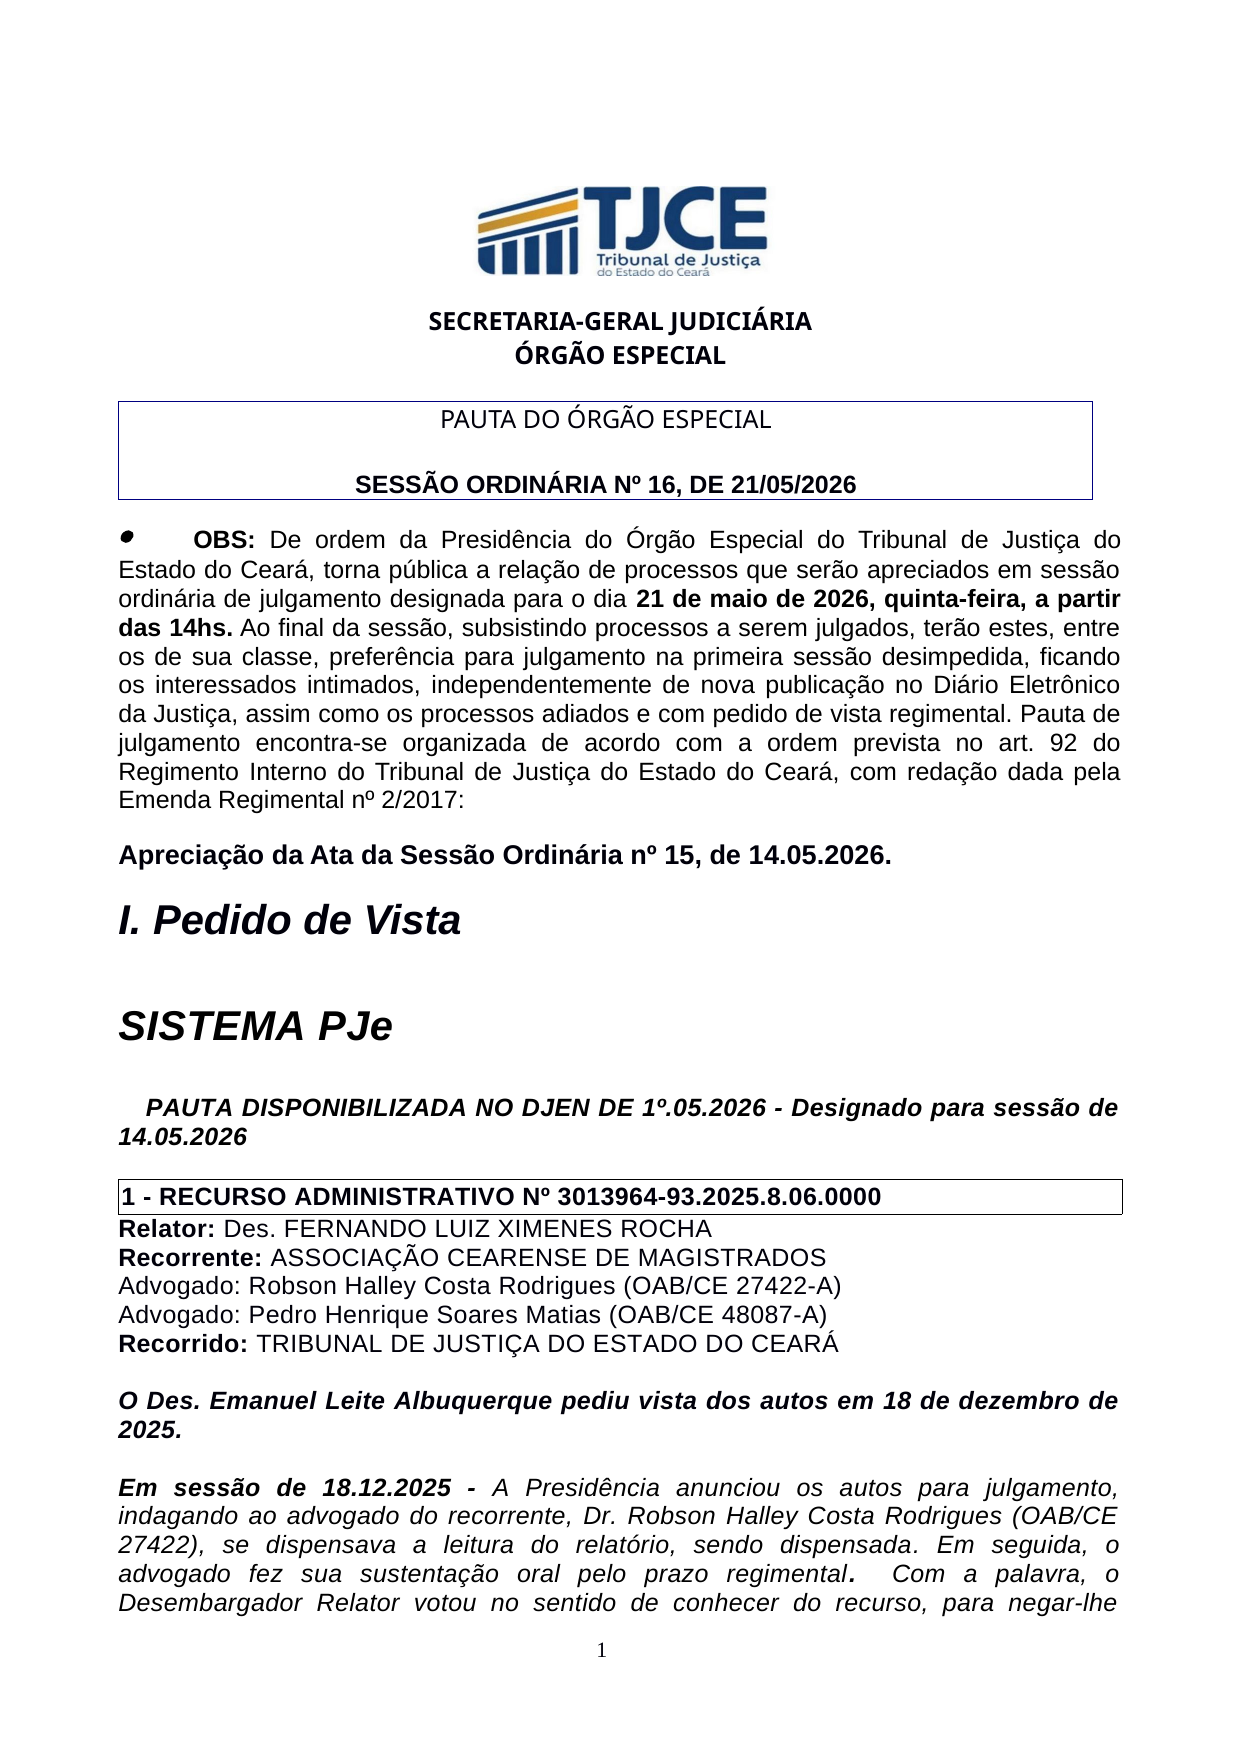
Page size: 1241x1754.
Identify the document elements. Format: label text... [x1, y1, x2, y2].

text SECRETARIA-GERAL JUDICIÁRIA [118, 304, 1122, 338]
text 1 - RECURSO ADMINISTRATIVO Nº 3013964-93.2025.8.06.0000 [119, 1180, 1122, 1214]
text Advogado: Pedro Henrique Soares Matias (OAB/CE 48087-A) [118, 1300, 1122, 1329]
text SISTEMA PJe [118, 1001, 1122, 1049]
text O Des. Emanuel Leite Albuquerque pediu vista dos autos em 18 de dezembro de 2025. [118, 1386, 1122, 1444]
text Sessão ordinária nº 16, de 21/05/2026 [119, 469, 1092, 499]
text I. Pedido de Vista [118, 895, 1122, 943]
text Advogado: Robson Halley Costa Rodrigues (OAB/CE 27422-A) [118, 1271, 1122, 1300]
text Recorrido: TRIBUNAL DE JUSTIÇA DO ESTADO DO CEARÁ [118, 1329, 1122, 1357]
list OBS: De ordem da Presidência do Órgão Especial do Tribunal de Justiça do Estado do Ceará, torna pública a relação de processos que serão apreciados em sessão ordinária de julgamento designada para o dia 21 de maio de 2026, quinta-feira, a partir das 14hs. Ao final da sessão, subsistindo processos a serem julgados, terão estes, entre os de sua classe, preferência para julgamento na primeira sessão desimpedida, ficando os interessados intimados, independentemente de nova publicação no Diário Eletrônico da Justiça, assim como os processos adiados e com pedido de vista regimental. Pauta de julgamento encontra-se organizada de acordo com a ordem prevista no art. 92 do Regimento Interno do Tribunal de Justiça do Estado do Ceará, com redação dada pela Emenda Regimental nº 2/2017: [118, 525, 1122, 814]
text Relator: Des. FERNANDO LUIZ XIMENES ROCHA [118, 1215, 1122, 1242]
text Recorrente: ASSOCIAÇÃO CEARENSE DE MAGISTRADOS [118, 1242, 1122, 1271]
picture [468, 186, 777, 276]
text Em sessão de 18.12.2025 - A Presidência anunciou os autos para julgamento, indagando ao advogado do recorrente, Dr. Robson Halley Costa Rodrigues (OAB/CE 27422), se dispensava a leitura do relatório, sendo dispensada. Em seguida, o advogado fez sua sustentação oral pelo prazo regimental. Com a palavra, o Desembargador Relator votou no sentido de conhecer do recurso, para negar-lhe [118, 1472, 1122, 1616]
text ÓRGÃO ESPECIAL [118, 338, 1122, 372]
text PAUTA DO ÓRGÃO ESPECIAL [119, 402, 1092, 436]
text  PAUTA DISPONIBILIZADA NO DJEN DE 1º.05.2026 - Designado para sessão de 14.05.2026 [118, 1093, 1122, 1150]
text Apreciação da Ata da Sessão Ordinária nº 15, de 14.05.2026. [118, 839, 1122, 870]
